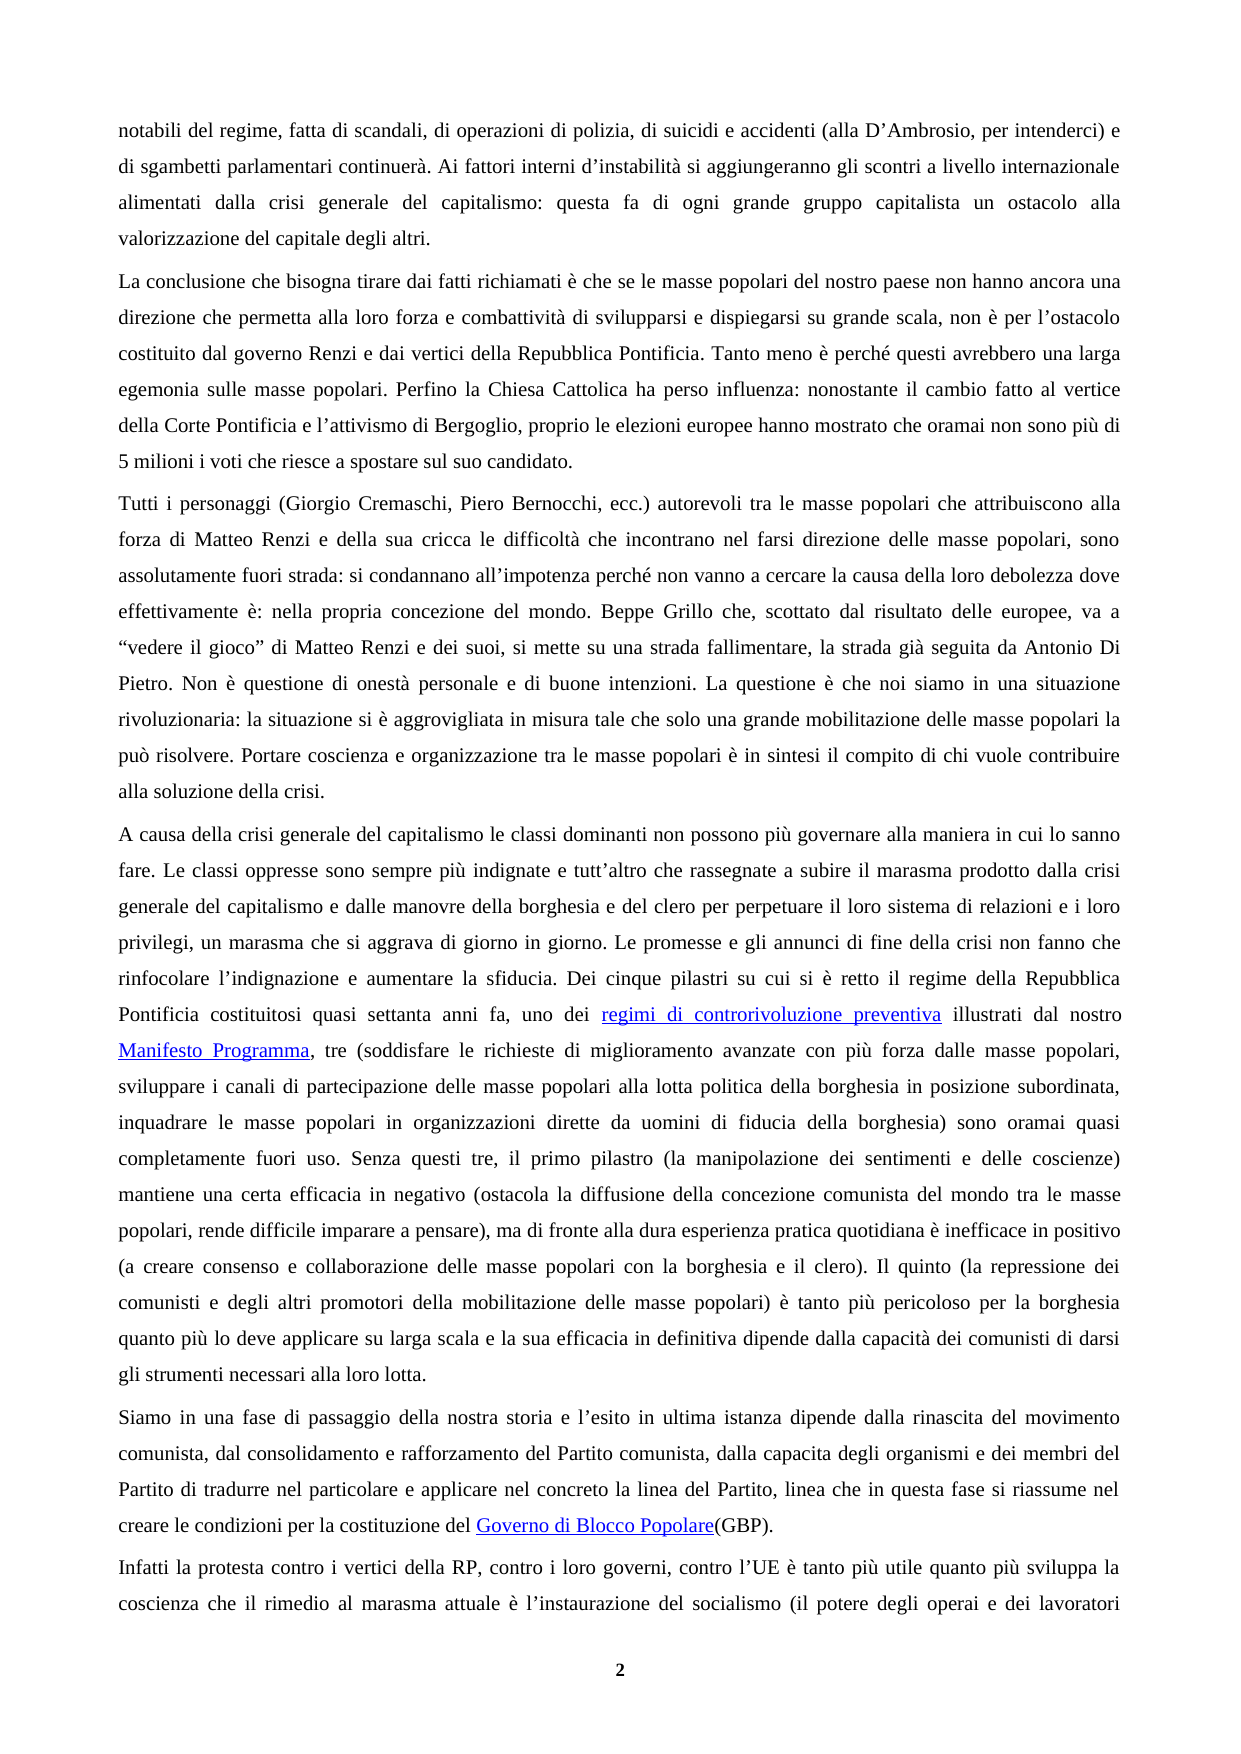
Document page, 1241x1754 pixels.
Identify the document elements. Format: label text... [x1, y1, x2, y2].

text Tutti i personaggi (Giorgio Cremaschi, Piero Bernocchi, ecc.) autorevoli tra le masse popolari che attribuiscono alla forza di Matteo Renzi e della sua cricca le difficoltà che incontrano nel farsi direzione delle masse popolari, sono assolutamente fuori strada: si condannano all’impotenza perché non vanno a cercare la causa della loro debolezza dove effettivamente è: nella propria concezione del mondo. Beppe Grillo che, scottato dal risultato delle europee, va a “vedere il gioco” di Matteo Renzi e dei suoi, si mette su una strada fallimentare, la strada già seguita da Antonio Di Pietro. Non è questione di onestà personale e di buone intenzioni. La questione è che noi siamo in una situazione rivoluzionaria: la situazione si è aggrovigliata in misura tale che solo una grande mobilitazione delle masse popolari la può risolvere. Portare coscienza e organizzazione tra le masse popolari è in sintesi il compito di chi vuole contribuire alla soluzione della crisi. [118, 491, 1122, 803]
text Siamo in una fase di passaggio della nostra storia e l’esito in ultima istanza dipende dalla rinascita del movimento comunista, dal consolidamento e rafforzamento del Partito comunista, dalla capacita degli organismi e dei membri del Partito di tradurre nel particolare e applicare nel concreto la linea del Partito, linea che in questa fase si riassume nel creare le condizioni per la costituzione del Governo di Blocco Popolare(GBP). [118, 1404, 1122, 1537]
text La conclusione che bisogna tirare dai fatti richiamati è che se le masse popolari del nostro paese non hanno ancora una direzione che permetta alla loro forza e combattività di svilupparsi e dispiegarsi su grande scala, non è per l’ostacolo costituito dal governo Renzi e dai vertici della Repubblica Pontificia. Tanto meno è perché questi avrebbero una larga egemonia sulle masse popolari. Perfino la Chiesa Cattolica ha perso influenza: nonostante il cambio fatto al vertice della Corte Pontificia e l’attivismo di Bergoglio, proprio le elezioni europee hanno mostrato che oramai non sono più di 5 milioni i voti che riesce a spostare sul suo candidato. [118, 268, 1122, 473]
text Infatti la protesta contro i vertici della RP, contro i loro governi, contro l’UE è tanto più utile quanto più sviluppa la coscienza che il rimedio al marasma attuale è l’instaurazione del socialismo (il potere degli operai e dei lavoratori [118, 1555, 1122, 1615]
text notabili del regime, fatta di scandali, di operazioni di polizia, di suicidi e accidenti (alla D’Ambrosio, per intenderci) e di sgambetti parlamentari continuerà. Ai fattori interni d’instabilità si aggiungeranno gli scontri a livello internazionale alimentati dalla crisi generale del capitalismo: questa fa di ogni grande gruppo capitalista un ostacolo alla valorizzazione del capitale degli altri. [118, 118, 1122, 250]
text A causa della crisi generale del capitalismo le classi dominanti non possono più governare alla maniera in cui lo sanno fare. Le classi oppresse sono sempre più indignate e tutt’altro che rassegnate a subire il marasma prodotto dalla crisi generale del capitalismo e dalle manovre della borghesia e del clero per perpetuare il loro sistema di relazioni e i loro privilegi, un marasma che si aggrava di giorno in giorno. Le promesse e gli annunci di fine della crisi non fanno che rinfocolare l’indignazione e aumentare la sfiducia. Dei cinque pilastri su cui si è retto il regime della Repubblica Pontificia costituitosi quasi settanta anni fa, uno dei regimi di controrivoluzione preventiva illustrati dal nostro Manifesto Programma, tre (soddisfare le richieste di miglioramento avanzate con più forza dalle masse popolari, sviluppare i canali di partecipazione delle masse popolari alla lotta politica della borghesia in posizione subordinata, inquadrare le masse popolari in organizzazioni dirette da uomini di fiducia della borghesia) sono oramai quasi completamente fuori uso. Senza questi tre, il primo pilastro (la manipolazione dei sentimenti e delle coscienze) mantiene una certa efficacia in negativo (ostacola la diffusione della concezione comunista del mondo tra le masse popolari, rende difficile imparare a pensare), ma di fronte alla dura esperienza pratica quotidiana è inefficace in positivo (a creare consenso e collaborazione delle masse popolari con la borghesia e il clero). Il quinto (la repressione dei comunisti e degli altri promotori della mobilitazione delle masse popolari) è tanto più pericoloso per la borghesia quanto più lo deve applicare su larga scala e la sua efficacia in definitiva dipende dalla capacità dei comunisti di darsi gli strumenti necessari alla loro lotta. [118, 822, 1122, 1386]
